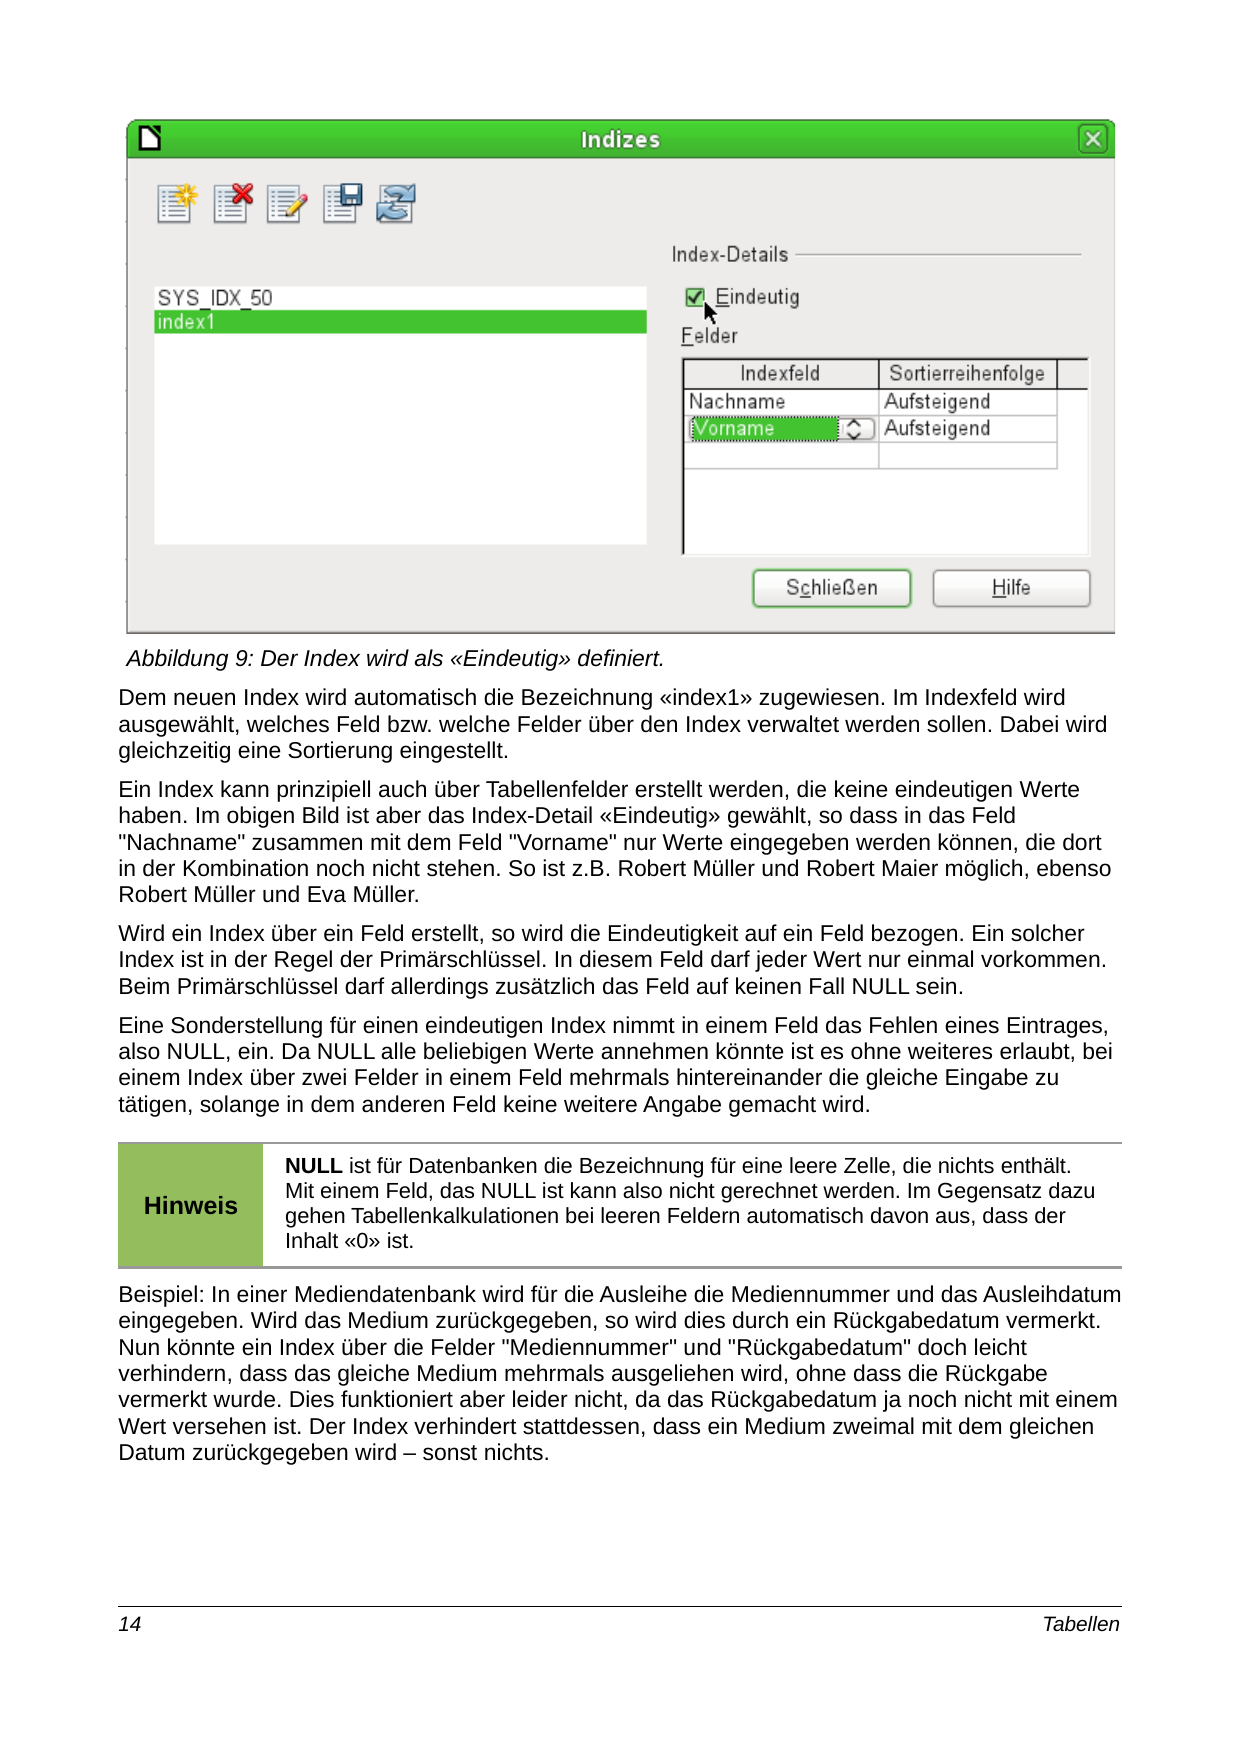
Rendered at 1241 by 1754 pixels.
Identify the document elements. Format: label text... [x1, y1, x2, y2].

text Eine Sonderstellung für einen eindeutigen Index nimmt in einem Feld das Fehlen eines Eintrages, also NULL, ein. Da NULL alle beliebigen Werte annehmen könnte ist es ohne weiteres erlaubt, bei einem Index über zwei Felder in einem Feld mehrmals hintereinander die gleiche Eingabe zu tätigen, solange in dem anderen Feld keine weitere Angabe gemacht wird. [118, 1012, 1122, 1117]
table_header Hinweis [118, 1144, 263, 1266]
text Abbildung 9: Der Index wird als «Eindeutig» definiert. [126, 634, 1114, 672]
text Beispiel: In einer Mediendatenbank wird für die Ausleihe die Mediennummer und das Ausleihdatum eingegeben. Wird das Medium zurückgegeben, so wird dies durch ein Rückgabedatum vermerkt. Nun könnte ein Index über die Felder "Mediennummer" und "Rückgabedatum" doch leicht verhindern, dass das gleiche Medium mehrmals ausgeliehen wird, ohne dass die Rückgabe vermerkt wurde. Dies funktioniert aber leider nicht, da das Rückgabedatum ja noch nicht mit einem Wert versehen ist. Der Index verhindert stattdessen, dass ein Medium zweimal mit dem gleichen Datum zurückgegeben wird – sonst nichts. [118, 1281, 1122, 1466]
table_header NULL ist für Datenbanken die Bezeichnung für eine leere Zelle, die nichts enthält. Mit einem Feld, das NULL ist kann also nicht gerechnet werden. Im Gegensatz dazu gehen Tabellenkalkulationen bei leeren Feldern automatisch davon aus, dass der Inhalt «0» ist. [264, 1144, 1122, 1266]
text Wird ein Index über ein Feld erstellt, so wird die Eindeutigkeit auf ein Feld bezogen. Ein solcher Index ist in der Regel der Primärschlüssel. In diesem Feld darf jeder Wert nur einmal vorkommen. Beim Primärschlüssel darf allerdings zusätzlich das Feld auf keinen Fall NULL sein. [118, 920, 1122, 999]
text Dem neuen Index wird automatisch die Bezeichnung «index1» zugewiesen. Im Indexfeld wird ausgewählt, welches Feld bzw. welche Felder über den Index verwaltet werden sollen. Dabei wird gleichzeitig eine Sortierung eingestellt. [118, 684, 1122, 763]
picture [125, 118, 1116, 634]
text Ein Index kann prinzipiell auch über Tabellenfelder erstellt werden, die keine eindeutigen Werte haben. Im obigen Bild ist aber das Index-Detail «Eindeutig» gewählt, so dass in das Feld "Nachname" zusammen mit dem Feld "Vorname" nur Werte eingegeben werden können, die dort in der Kombination noch nicht stehen. So ist z.B. Robert Müller und Robert Maier möglich, ebenso Robert Müller und Eva Müller. [118, 776, 1122, 908]
